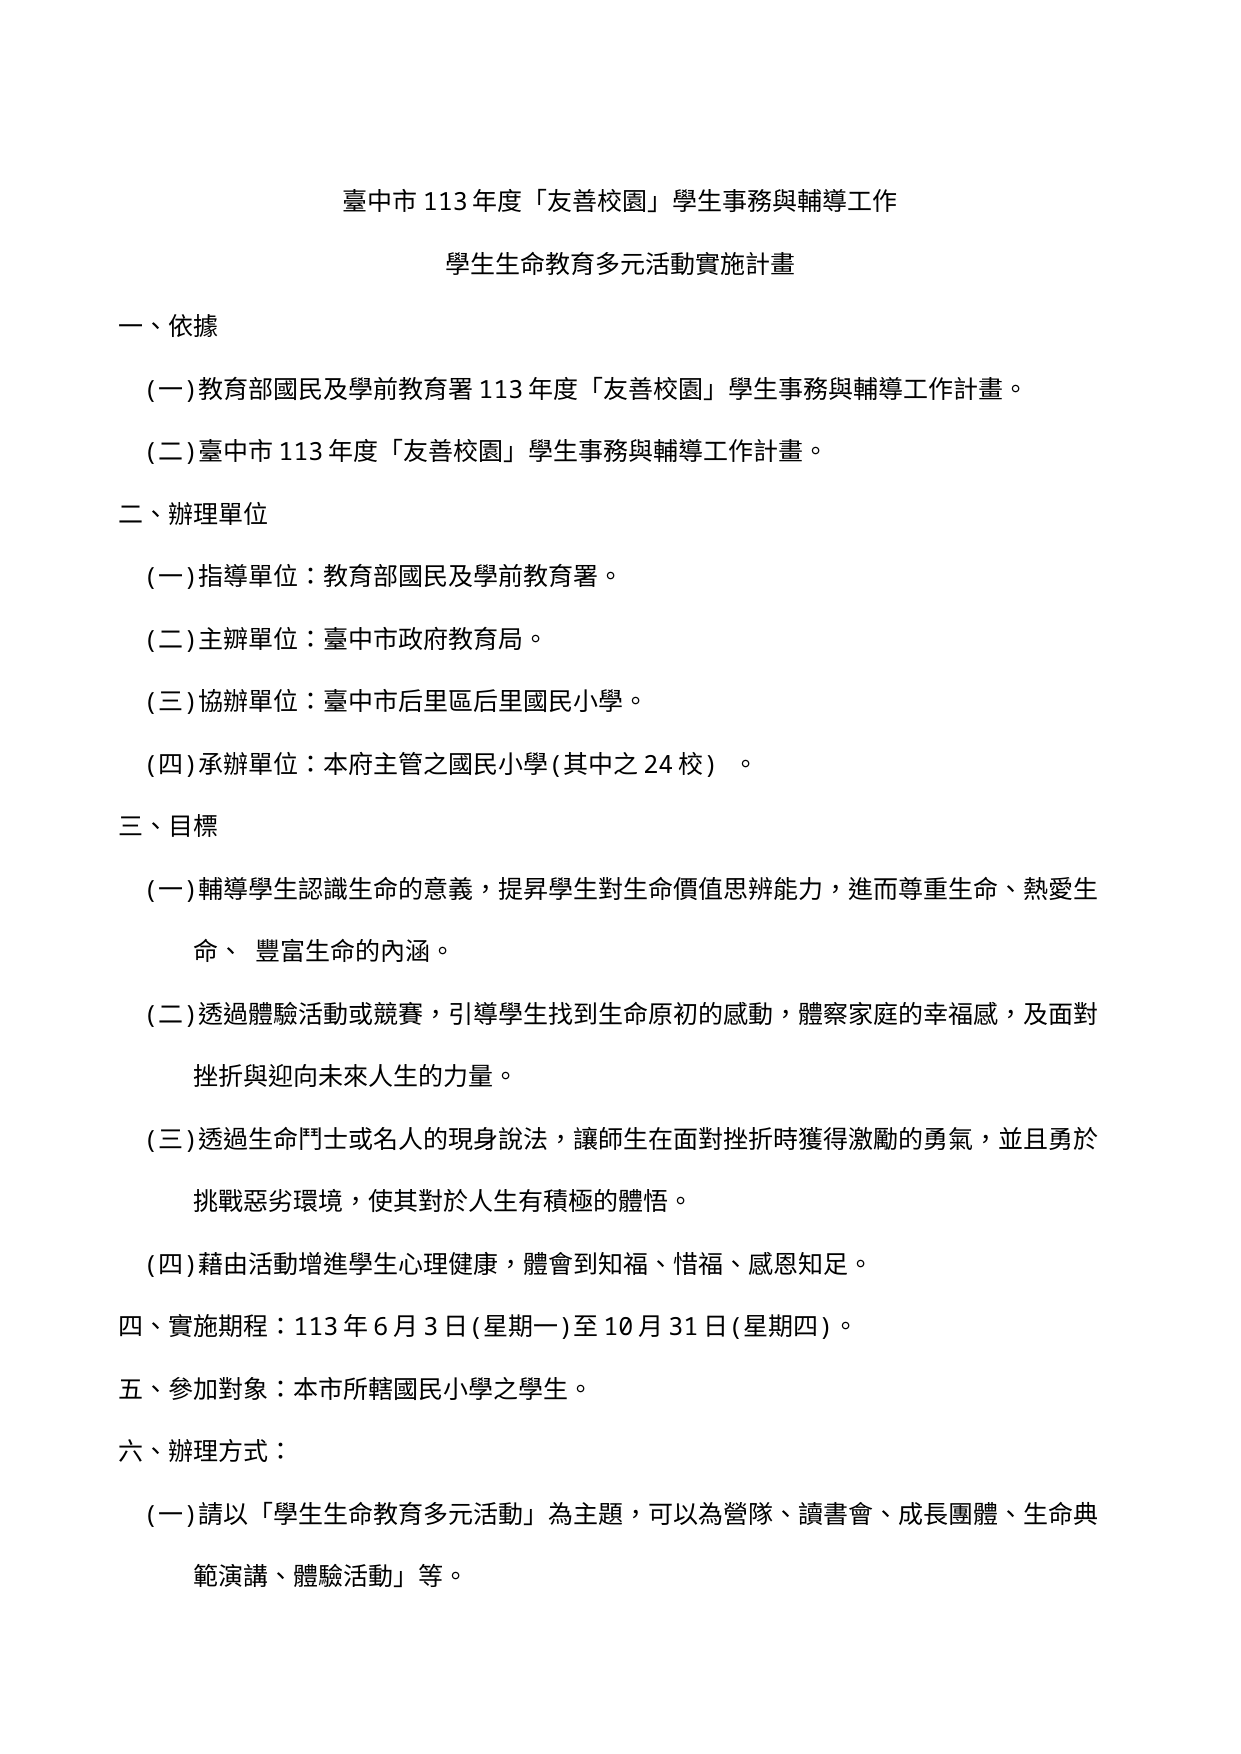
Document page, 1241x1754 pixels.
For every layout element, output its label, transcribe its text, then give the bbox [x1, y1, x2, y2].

text 四、實施期程：113年6月3日(星期一)至10月31日(星期四)。 [118, 1283, 1122, 1346]
text (三)透過生命鬥士或名人的現身說法，讓師生在面對挫折時獲得激勵的勇氣，並且勇於挑戰惡劣環境，使其對於人生有積極的體悟。 [143, 1096, 1122, 1221]
text (四)承辦單位：本府主管之國民小學(其中之24校) 。 [143, 721, 1122, 783]
text (一)請以「學生生命教育多元活動」為主題，可以為營隊、讀書會、成長團體、生命典範演講、體驗活動」等。 [143, 1471, 1122, 1596]
text (四)藉由活動增進學生心理健康，體會到知福、惜福、感恩知足。 [143, 1221, 1122, 1283]
text (一)輔導學生認識生命的意義，提昇學生對生命價值思辨能力，進而尊重生命、熱愛生命、 豐富生命的內涵。 [143, 846, 1122, 971]
text (二)主辧單位：臺中市政府教育局。 [143, 596, 1122, 658]
text 一、依據 [118, 283, 1122, 346]
text 五、參加對象：本市所轄國民小學之學生。 [118, 1346, 1122, 1408]
text 六、辦理方式： [118, 1408, 1122, 1471]
text 學生生命教育多元活動實施計畫 [118, 221, 1122, 283]
text 三、目標 [118, 783, 1122, 846]
text 臺中市113年度「友善校園」學生事務與輔導工作 [118, 158, 1122, 221]
text (一)教育部國民及學前教育署113年度「友善校園」學生事務與輔導工作計畫。 [143, 346, 1122, 408]
text (二)臺中市113年度「友善校園」學生事務與輔導工作計畫。 [143, 408, 1122, 471]
text (二)透過體驗活動或競賽，引導學生找到生命原初的感動，體察家庭的幸福感，及面對挫折與迎向未來人生的力量。 [143, 971, 1122, 1096]
text (三)協辦單位：臺中市后里區后里國民小學。 [143, 658, 1122, 721]
text 二、辦理單位 [118, 471, 1122, 533]
text (一)指導單位：教育部國民及學前教育署。 [143, 533, 1122, 596]
